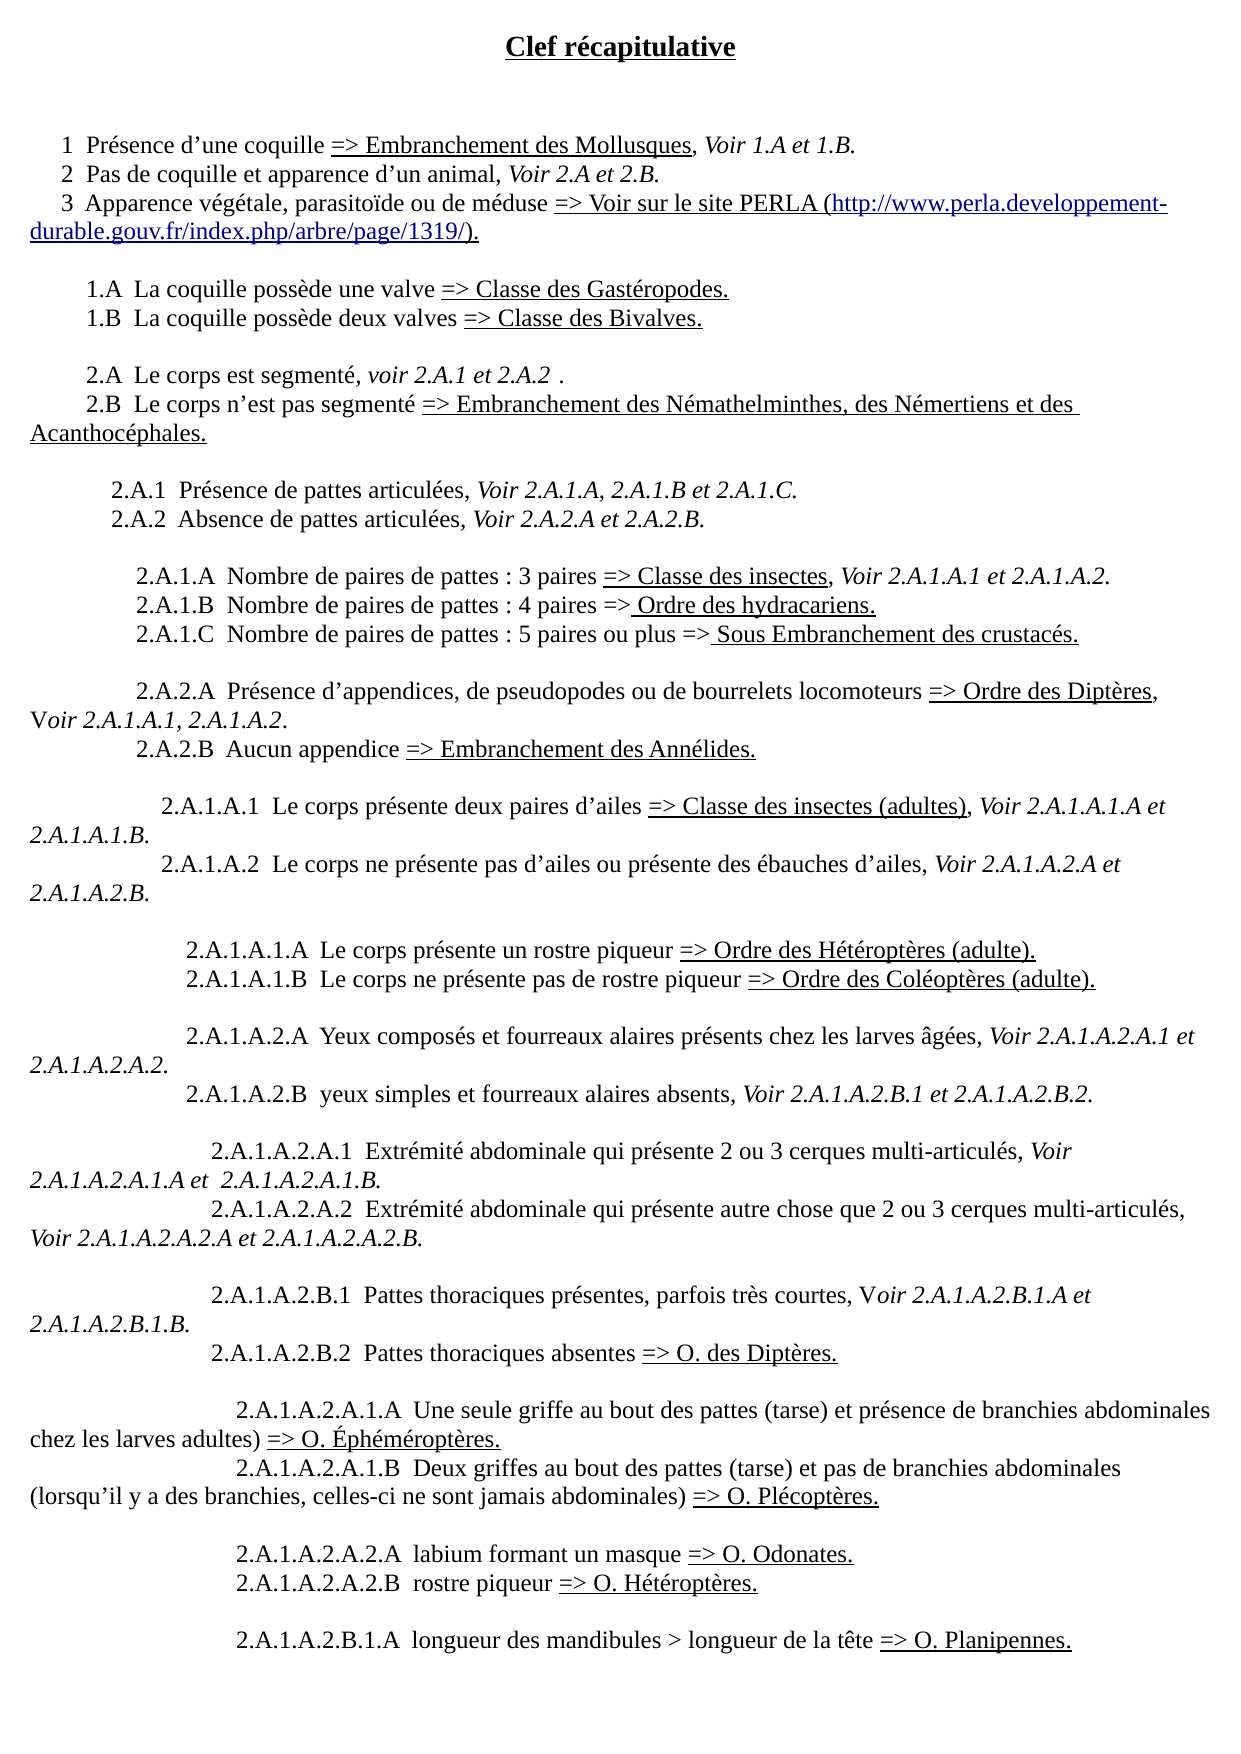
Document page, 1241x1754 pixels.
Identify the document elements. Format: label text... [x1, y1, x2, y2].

text 2.A.1.A.2 Le corps ne présente pas d’ailes ou présente des ébauches d’ailes, Voir 2.A.1.A.2.A et 2.A.1.A.2.B. [29, 849, 1211, 906]
text 2.A.1.C Nombre de paires de pattes : 5 paires ou plus => Sous Embranchement des crustacés. [29, 619, 1211, 648]
text 2.A.1.A Nombre de paires de pattes : 3 paires => Classe des insectes, Voir 2.A.1.A.1 et 2.A.1.A.2. [29, 561, 1211, 590]
text 2.A.1.A.1 Le corps présente deux paires d’ailes => Classe des insectes (adultes), Voir 2.A.1.A.1.A et 2.A.1.A.1.B. [29, 791, 1211, 849]
text 3 Apparence végétale, parasitoïde ou de méduse => Voir sur le site PERLA (http://www.perla.developpement-durable.gouv.fr/index.php/arbre/page/1319/). [29, 188, 1211, 245]
text 2.A.2.B Aucun appendice => Embranchement des Annélides. [29, 734, 1211, 763]
text 2.A.1.A.1.A Le corps présente un rostre piqueur => Ordre des Hétéroptères (adulte). [29, 935, 1211, 964]
text 2.A.1.A.2.A.1.A Une seule griffe au bout des pattes (tarse) et présence de branchies abdominales chez les larves adultes) => O. Éphéméroptères. [29, 1395, 1211, 1453]
text 2.A.1.A.2.B.1.A longueur des mandibules > longueur de la tête => O. Planipennes. [29, 1625, 1211, 1654]
text 2 Pas de coquille et apparence d’un animal, Voir 2.A et 2.B. [29, 159, 1211, 188]
text 2.A.2 Absence de pattes articulées, Voir 2.A.2.A et 2.A.2.B. [29, 504, 1211, 533]
text 2.A.1.A.2.A.2 Extrémité abdominale qui présente autre chose que 2 ou 3 cerques multi-articulés, Voir 2.A.1.A.2.A.2.A et 2.A.1.A.2.A.2.B. [29, 1194, 1211, 1251]
text Clef récapitulative [29, 29, 1211, 63]
text 2.B Le corps n’est pas segmenté => Embranchement des Némathelminthes, des Némertiens et des Acanthocéphales. [29, 389, 1211, 446]
text 1.B La coquille possède deux valves => Classe des Bivalves. [29, 303, 1211, 331]
text 2.A.1.A.2.B yeux simples et fourreaux alaires absents, Voir 2.A.1.A.2.B.1 et 2.A.1.A.2.B.2. [29, 1079, 1211, 1108]
text 2.A.1.A.2.B.1 Pattes thoraciques présentes, parfois très courtes, Voir 2.A.1.A.2.B.1.A et 2.A.1.A.2.B.1.B. [29, 1280, 1211, 1338]
text 2.A.1.A.2.A.1.B Deux griffes au bout des pattes (tarse) et pas de branchies abdominales (lorsqu’il y a des branchies, celles-ci ne sont jamais abdominales) => O. Plécoptères. [29, 1453, 1211, 1510]
text 2.A.1.B Nombre de paires de pattes : 4 paires => Ordre des hydracariens. [29, 590, 1211, 619]
text 2.A Le corps est segmenté, voir 2.A.1 et 2.A.2 . [29, 360, 1211, 389]
text 2.A.1.A.2.B.2 Pattes thoraciques absentes => O. des Diptères. [29, 1338, 1211, 1366]
text 2.A.1 Présence de pattes articulées, Voir 2.A.1.A, 2.A.1.B et 2.A.1.C. [29, 475, 1211, 504]
text 2.A.1.A.2.A.2.A labium formant un masque => O. Odonates. [29, 1539, 1211, 1568]
text 2.A.1.A.2.A Yeux composés et fourreaux alaires présents chez les larves âgées, Voir 2.A.1.A.2.A.1 et 2.A.1.A.2.A.2. [29, 1021, 1211, 1079]
text 1 Présence d’une coquille => Embranchement des Mollusques, Voir 1.A et 1.B. [29, 130, 1211, 159]
text 2.A.1.A.1.B Le corps ne présente pas de rostre piqueur => Ordre des Coléoptères (adulte). [29, 964, 1211, 993]
text 2.A.2.A Présence d’appendices, de pseudopodes ou de bourrelets locomoteurs => Ordre des Diptères, Voir 2.A.1.A.1, 2.A.1.A.2. [29, 676, 1211, 734]
text 1.A La coquille possède une valve => Classe des Gastéropodes. [29, 274, 1211, 303]
text 2.A.1.A.2.A.2.B rostre piqueur => O. Hétéroptères. [29, 1568, 1211, 1596]
text 2.A.1.A.2.A.1 Extrémité abdominale qui présente 2 ou 3 cerques multi-articulés, Voir 2.A.1.A.2.A.1.A et 2.A.1.A.2.A.1.B. [29, 1136, 1211, 1194]
